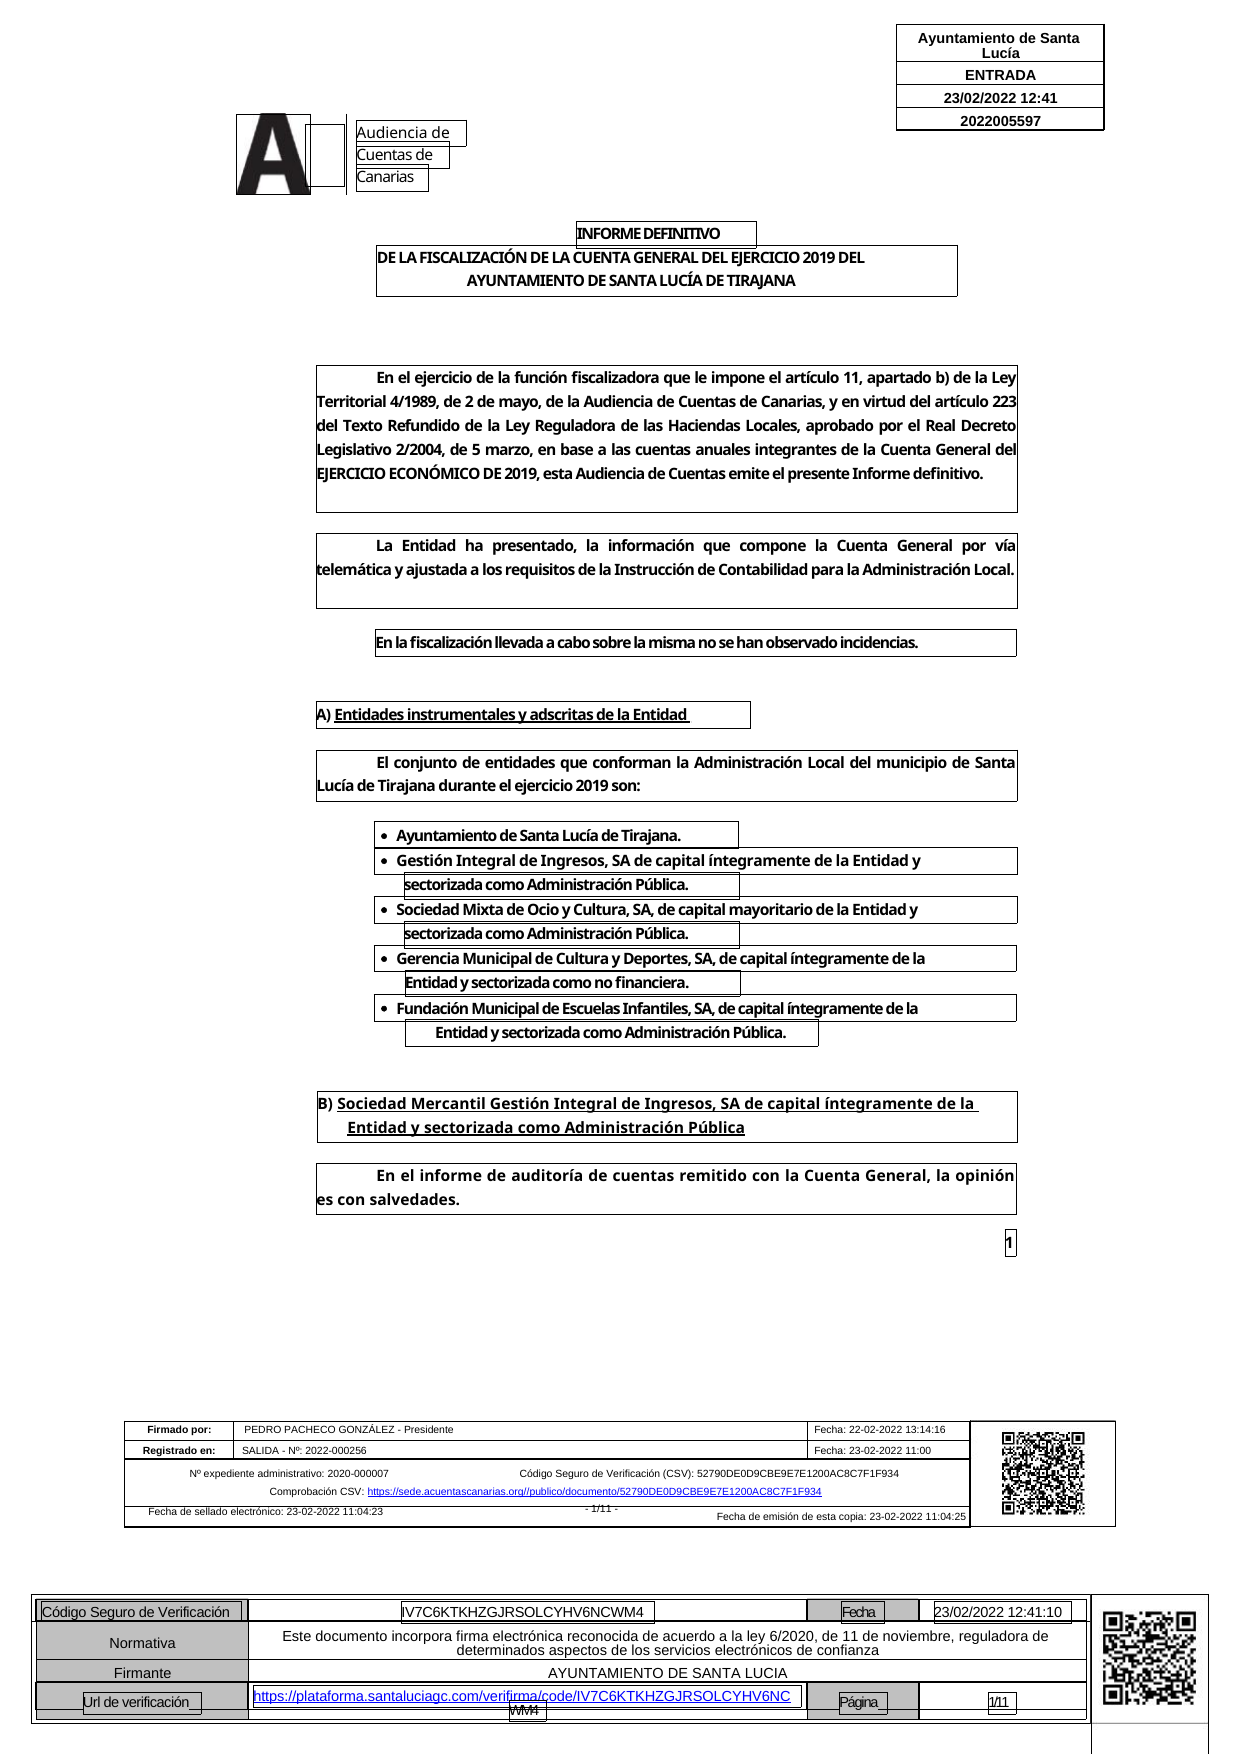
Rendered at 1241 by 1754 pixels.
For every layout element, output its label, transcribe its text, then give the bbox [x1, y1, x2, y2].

picture [971, 1422, 1115, 1526]
table_cell Fecha: 23-02-2022 11:00 [808, 1441, 969, 1458]
text sectorizada como Administración Pública. [405, 924, 739, 943]
text 1 [1006, 1232, 1016, 1252]
list Ayuntamiento de Santa Lucía de Tirajana. [381, 826, 738, 846]
text El conjunto de entidades que conforman la Administración Local del municipio de Santa Lucía de Tirajana durante el ejercicio 2019 son: [317, 751, 1017, 796]
text Página [840, 1694, 887, 1711]
text Audiencia de [357, 123, 466, 142]
table_cell ENTRADA [897, 62, 1103, 84]
text Cuentas de [357, 145, 449, 164]
text Entidad y sectorizada como no financiera. [406, 973, 740, 993]
text WM4 [510, 1702, 546, 1719]
text 23/02/2022 12:41:10 [935, 1604, 1071, 1621]
table_header Nº expediente administrativo: 2020-000007 Código Seguro de Verificación (CSV): 52790DE0D9CBE9E7E1200AC8C7F1F934 Comprobación CSV: https://sede.acuentascanarias.org//publico/documento/52790DE0D9CBE9E7E1200AC8C7F1F934 [125, 1460, 969, 1506]
table_cell - 1/11 - Fecha de sellado electrónico: 23-02-2022 11:04:23 Fecha de emisión de esta copia: 23-02-2022 11:04:25 [125, 1507, 969, 1526]
text 1/11 [989, 1694, 1016, 1711]
text La Entidad ha presentado, la información que compone la Cuenta General por vía telemática y ajustada a los requisitos de la Instrucción de Contabilidad para la Administración Local. [317, 534, 1017, 580]
table_cell AYUNTAMIENTO DE SANTA LUCIA [249, 1660, 1086, 1681]
text A) Entidades instrumentales y adscritas de la Entidad [317, 704, 750, 724]
text En el informe de auditoría de cuentas remitido con la Cuenta General, la opinión es con salvedades. [317, 1164, 1016, 1210]
table_header PEDRO PACHECO GONZÁLEZ - Presidente [234, 1422, 464, 1439]
table_cell Firmante [37, 1660, 248, 1681]
text Entidad y sectorizada como Administración Pública. [406, 1022, 818, 1042]
text Url de verificación [84, 1694, 201, 1711]
text En la fiscalización llevada a cabo sobre la misma no se han observado incidencias. [376, 632, 1016, 652]
text En el ejercicio de la función fiscalizadora que le impone el artículo 11, apartado b) de la Ley Territorial 4/1989, de 2 de mayo, de la Audiencia de Cuentas de Canarias, y en virtud del artículo 223 del Texto Refundido de la Ley Reguladora de las Haciendas Locales, aprobado por el Real Decreto Legislativo 2/2004, de 5 marzo, en base a las cuentas anuales integrantes de la Cuenta General del EJERCICIO ECONÓMICO DE 2019, esta Audiencia de Cuentas emite el presente Informe definitivo. [317, 366, 1017, 484]
list Fundación Municipal de Escuelas Infantiles, SA, de capital íntegramente de la [381, 998, 1016, 1018]
text Canarias [357, 167, 428, 187]
picture [237, 115, 310, 194]
table_cell [375, 1441, 807, 1458]
list Gestión Integral de Ingresos, SA de capital íntegramente de la Entidad y [381, 851, 1017, 871]
text sectorizada como Administración Pública. [405, 875, 739, 894]
list Sociedad Mixta de Ocio y Cultura, SA, de capital mayoritario de la Entidad y [381, 900, 1017, 919]
table_header Normativa [37, 1622, 248, 1659]
table_cell Registrado en: [125, 1441, 233, 1458]
text B) Sociedad Mercantil Gestión Integral de Ingresos, SA de capital íntegramente de la Entidad y sectorizada como Administración Pública [318, 1092, 1017, 1138]
table_cell SALIDA - Nº: 2022-000256 [234, 1441, 375, 1458]
table_header Ayuntamiento de Santa Lucía [897, 25, 1103, 61]
list Gerencia Municipal de Cultura y Deportes, SA, de capital íntegramente de la [381, 949, 1016, 969]
table_header Este documento incorpora firma electrónica reconocida de acuerdo a la ley 6/2020, de 11 de noviembre, reguladora de determinados aspectos de los servicios electrónicos de confianza [249, 1622, 1086, 1659]
text Código Seguro de Verificación [42, 1604, 241, 1621]
table_header [464, 1422, 807, 1439]
picture [1092, 1595, 1208, 1754]
table_header Firmado por: [125, 1422, 233, 1439]
text INFORME DEFINITIVO [577, 224, 756, 243]
table_cell 2022005597 [897, 108, 1103, 129]
text Fecha [842, 1604, 884, 1621]
text DE LA FISCALIZACIÓN DE LA CUENTA GENERAL DEL EJERCICIO 2019 DEL AYUNTAMIENTO DE SANTA LUCÍA DE TIRAJANA [377, 246, 957, 291]
text IV7C6KTKHZGJRSOLCYHV6NCWM4 [402, 1604, 654, 1621]
table_cell 23/02/2022 12:41 [897, 85, 1103, 107]
text https://plataforma.santaluciagc.com/verifirma/code/IV7C6KTKHZGJRSOLCYHV6NC [254, 1687, 801, 1704]
table_header Fecha: 22-02-2022 13:14:16 [808, 1422, 969, 1439]
picture [306, 125, 310, 186]
